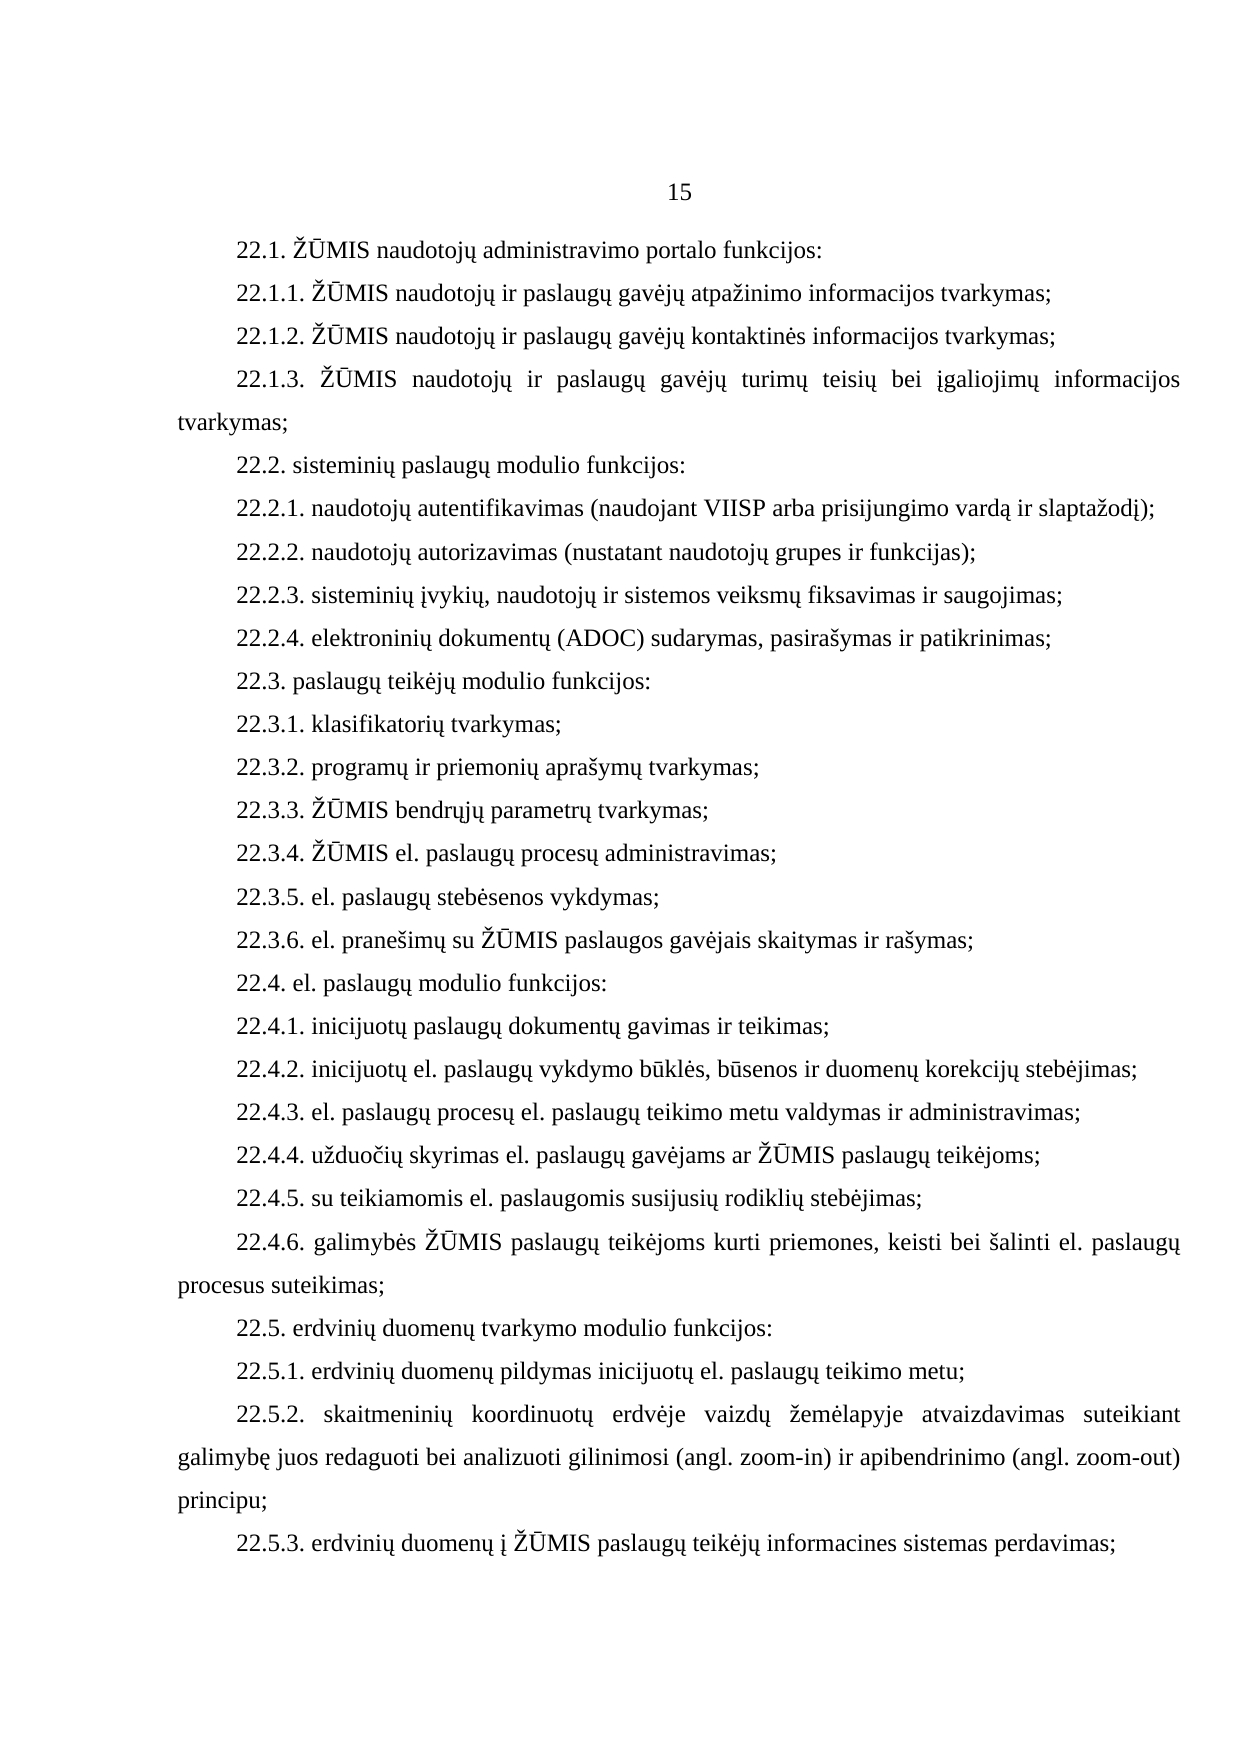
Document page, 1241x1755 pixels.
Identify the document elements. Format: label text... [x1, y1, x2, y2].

text 22.5.2. skaitmeninių koordinuotų erdvėje vaizdų žemėlapyje atvaizdavimas suteikiant galimybę juos redaguoti bei analizuoti gilinimosi (angl. zoom-in) ir apibendrinimo (angl. zoom-out) principu; [177, 1399, 1181, 1514]
text 22.2.2. naudotojų autorizavimas (nustatant naudotojų grupes ir funkcijas); [177, 537, 1181, 565]
text 22.1.3. ŽŪMIS naudotojų ir paslaugų gavėjų turimų teisių bei įgaliojimų informacijos tvarkymas; [177, 364, 1181, 436]
text 22.3.5. el. paslaugų stebėsenos vykdymas; [177, 882, 1181, 910]
text 22.2. sisteminių paslaugų modulio funkcijos: [177, 450, 1181, 479]
text 22.4.3. el. paslaugų procesų el. paslaugų teikimo metu valdymas ir administravimas; [177, 1097, 1181, 1126]
text 22.5.1. erdvinių duomenų pildymas inicijuotų el. paslaugų teikimo metu; [177, 1356, 1181, 1385]
text 22.4.6. galimybės ŽŪMIS paslaugų teikėjoms kurti priemones, keisti bei šalinti el. paslaugų procesus suteikimas; [177, 1227, 1181, 1298]
text 22.3.6. el. pranešimų su ŽŪMIS paslaugos gavėjais skaitymas ir rašymas; [177, 925, 1181, 953]
text 22.3.4. ŽŪMIS el. paslaugų procesų administravimas; [177, 838, 1181, 867]
text 22.1.1. ŽŪMIS naudotojų ir paslaugų gavėjų atpažinimo informacijos tvarkymas; [177, 278, 1181, 307]
text 22.4.4. užduočių skyrimas el. paslaugų gavėjams ar ŽŪMIS paslaugų teikėjoms; [177, 1140, 1181, 1169]
text 22.3. paslaugų teikėjų modulio funkcijos: [177, 666, 1181, 695]
text 22.4. el. paslaugų modulio funkcijos: [177, 968, 1181, 997]
text 22.5.3. erdvinių duomenų į ŽŪMIS paslaugų teikėjų informacines sistemas perdavimas; [177, 1528, 1181, 1557]
text 22.2.4. elektroninių dokumentų (ADOC) sudarymas, pasirašymas ir patikrinimas; [177, 623, 1181, 652]
text 22.3.3. ŽŪMIS bendrųjų parametrų tvarkymas; [177, 795, 1181, 824]
text 22.3.1. klasifikatorių tvarkymas; [177, 709, 1181, 738]
text 22.4.2. inicijuotų el. paslaugų vykdymo būklės, būsenos ir duomenų korekcijų stebėjimas; [177, 1054, 1181, 1083]
text 22.2.1. naudotojų autentifikavimas (naudojant VIISP arba prisijungimo vardą ir slaptažodį); [177, 493, 1181, 522]
text 22.4.5. su teikiamomis el. paslaugomis susijusių rodiklių stebėjimas; [177, 1183, 1181, 1212]
text 22.3.2. programų ir priemonių aprašymų tvarkymas; [177, 752, 1181, 781]
text 22.1.2. ŽŪMIS naudotojų ir paslaugų gavėjų kontaktinės informacijos tvarkymas; [177, 321, 1181, 350]
text 22.5. erdvinių duomenų tvarkymo modulio funkcijos: [177, 1313, 1181, 1342]
text 22.2.3. sisteminių įvykių, naudotojų ir sistemos veiksmų fiksavimas ir saugojimas; [177, 580, 1181, 608]
text 22.1. ŽŪMIS naudotojų administravimo portalo funkcijos: [177, 235, 1181, 263]
text 22.4.1. inicijuotų paslaugų dokumentų gavimas ir teikimas; [177, 1011, 1181, 1040]
